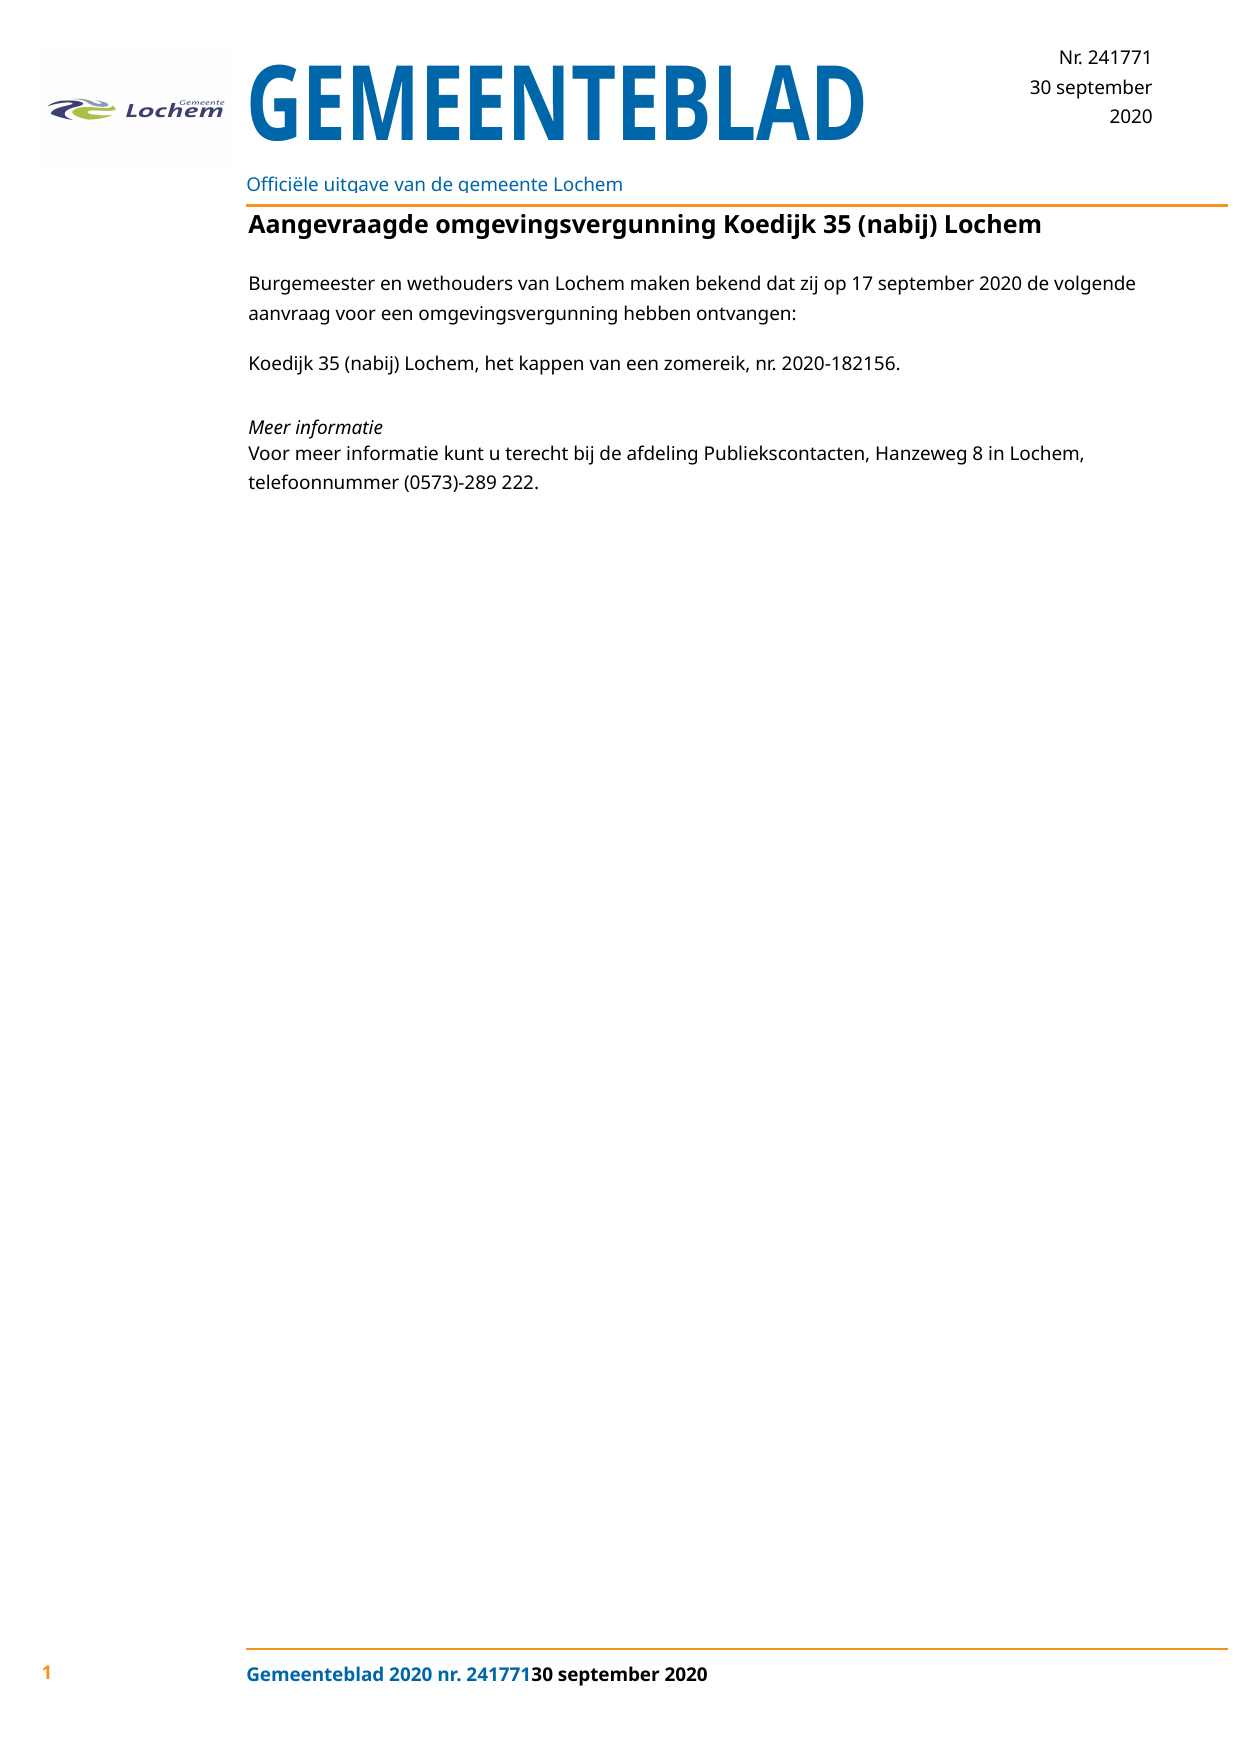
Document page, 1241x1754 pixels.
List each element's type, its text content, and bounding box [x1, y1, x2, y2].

text Voor meer informatie kunt u terecht bij de afdeling Publiekscontacten, Hanzeweg 8 in Lochem, telefoonnummer (0573)-289 222. [248, 440, 1152, 495]
text Aangevraagde omgevingsvergunning Koedijk 35 (nabij) Lochem [248, 207, 1152, 241]
text Meer informatie [248, 414, 1152, 440]
text Burgemeester en wethouders van Lochem maken bekend dat zij op 17 september 2020 de volgende aanvraag voor een omgevingsvergunning hebben ontvangen: [248, 270, 1152, 326]
picture [41, 47, 231, 172]
text Koedijk 35 (nabij) Lochem, het kappen van een zomereik, nr. 2020-182156. [248, 350, 1152, 376]
